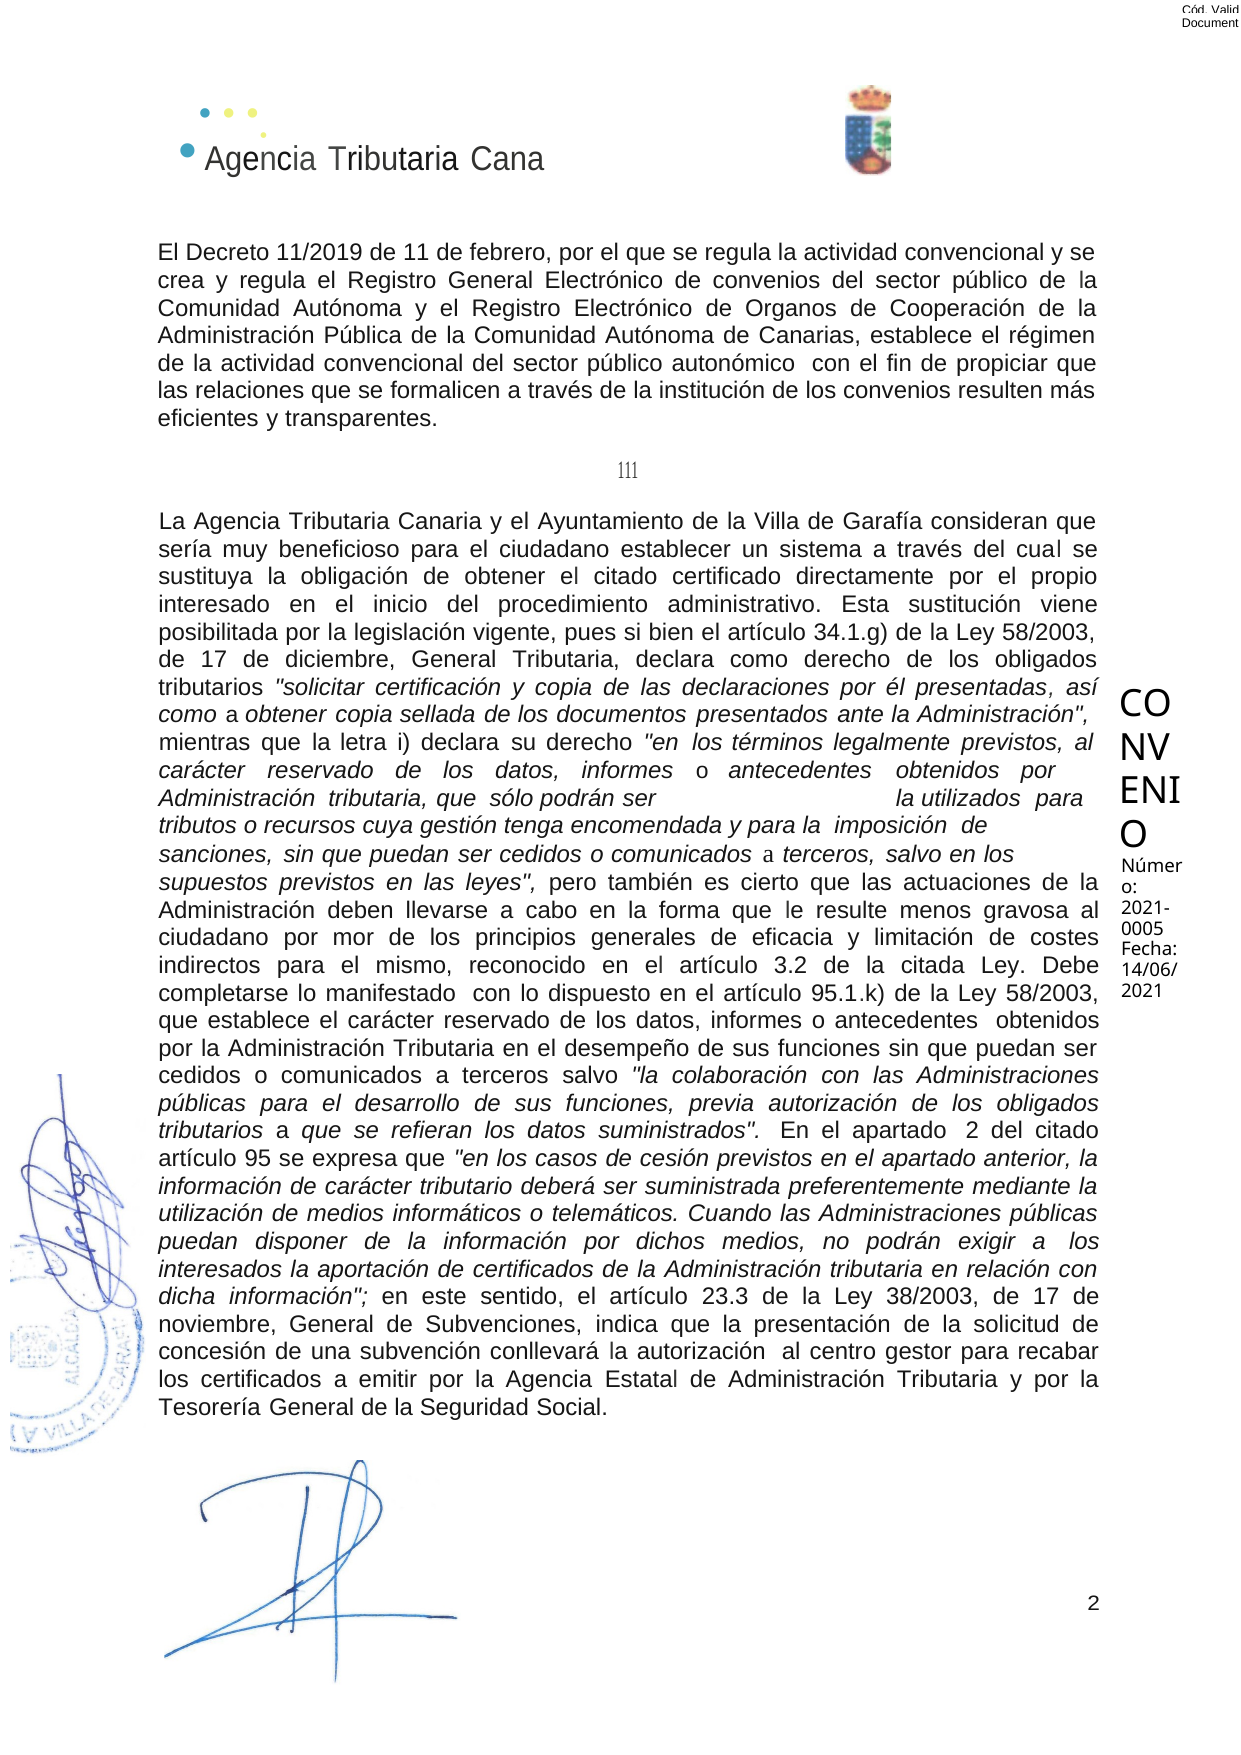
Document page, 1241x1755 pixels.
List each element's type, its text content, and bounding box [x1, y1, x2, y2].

text •• • •• [177, 73, 587, 139]
text El Decreto 11/2019 de 11 de febrero, por el que se regula la actividad convencional y se crea y regula el Registro General Electrónico de convenios del sector público de la Comunidad Autónoma y el Registro Electrónico de Organos de Cooperación de la Administración Pública de la Comunidad Autónoma de Canarias, establece el régimen de la actividad convencional del sector público autonómico con el fin de propiciar que las relaciones que se formalicen a través de la institución de los convenios resulten más eficientes y transparentes. [157, 238, 1097, 431]
text CONVENIO [1119, 682, 1185, 856]
text los términos legalmente previstos, al [692, 728, 1098, 756]
text 111 [617, 455, 639, 483]
text Agencia Tributaria Cana ria [204, 139, 587, 180]
text 2 [1087, 1591, 1102, 1615]
text mientras que la letra i) declara su derecho "en carácter reservado de los datos, informes Administración tributaria, que sólo podrán ser [158, 728, 681, 811]
text o antecedentes obtenidos por la utilizados para la aplicación de los [693, 756, 1096, 811]
text tributos o recursos cuya gestión tenga encomendada y para la imposición de sanciones, sin que puedan ser cedidos o comunicados a terceros, salvo en los [158, 813, 1098, 867]
text supuestos previstos en las leyes", pero también es cierto que las actuaciones de la Administración deben llevarse a cabo en la forma que le resulte menos gravosa al ciudadano por mor de los principios generales de eficacia y limitación de costes indirectos para el mismo, reconocido en el artículo 3.2 de la citada Ley. Debe completarse lo manifestado con lo dispuesto en el artículo 95.1.k) de la Ley 58/2003, que establece el carácter reservado de los datos, informes o antecedentes obtenidos por la Administración Tributaria en el desempeño de sus funciones sin que puedan ser cedidos o comunicados a terceros salvo "la colaboración con las Administraciones públicas para el desarrollo de sus funciones, previa autorización de los obligados tributarios a que se refieran los datos suministrados". En el apartado 2 del citado artículo 95 se expresa que "en los casos de cesión previstos en el apartado anterior, la información de carácter tributario deberá ser suministrada preferentemente mediante la utilización de medios informáticos o telemáticos. Cuando las Administraciones públicas puedan disponer de la información por dichos medios, no podrán exigir a los interesados la aportación de certificados de la Administración tributaria en relación con dicha información"; en este sentido, el artículo 23.3 de la Ley 38/2003, de 17 de noviembre, General de Subvenciones, indica que la presentación de la solicitud de concesión de una subvención conllevará la autorización al centro gestor para recabar los certificados a emitir por la Agencia Estatal de Administración Tributaria y por la Tesorería General de la Seguridad Social. [158, 868, 1099, 1420]
text Número: 2021-0005 Fecha: 14/06/2021 [1121, 856, 1185, 1002]
text Document [1182, 15, 1241, 29]
text Cód. Valid [1182, 3, 1241, 13]
text La Agencia Tributaria Canaria y el Ayuntamiento de la Villa de Garafía consideran que sería muy beneficioso para el ciudadano establecer un sistema a través del cual se sustituya la obligación de obtener el citado certificado directamente por el propio interesado en el inicio del procedimiento administrativo. Esta sustitución viene posibilitada por la legislación vigente, pues si bien el artículo 34.1.g) de la Ley 58/2003, de 17 de diciembre, General Tributaria, declara como derecho de los obligados tributarios "solicitar certificación y copia de las declaraciones por él presentadas, así como a obtener copia sellada de los documentos presentados ante la Administración", [158, 507, 1098, 728]
